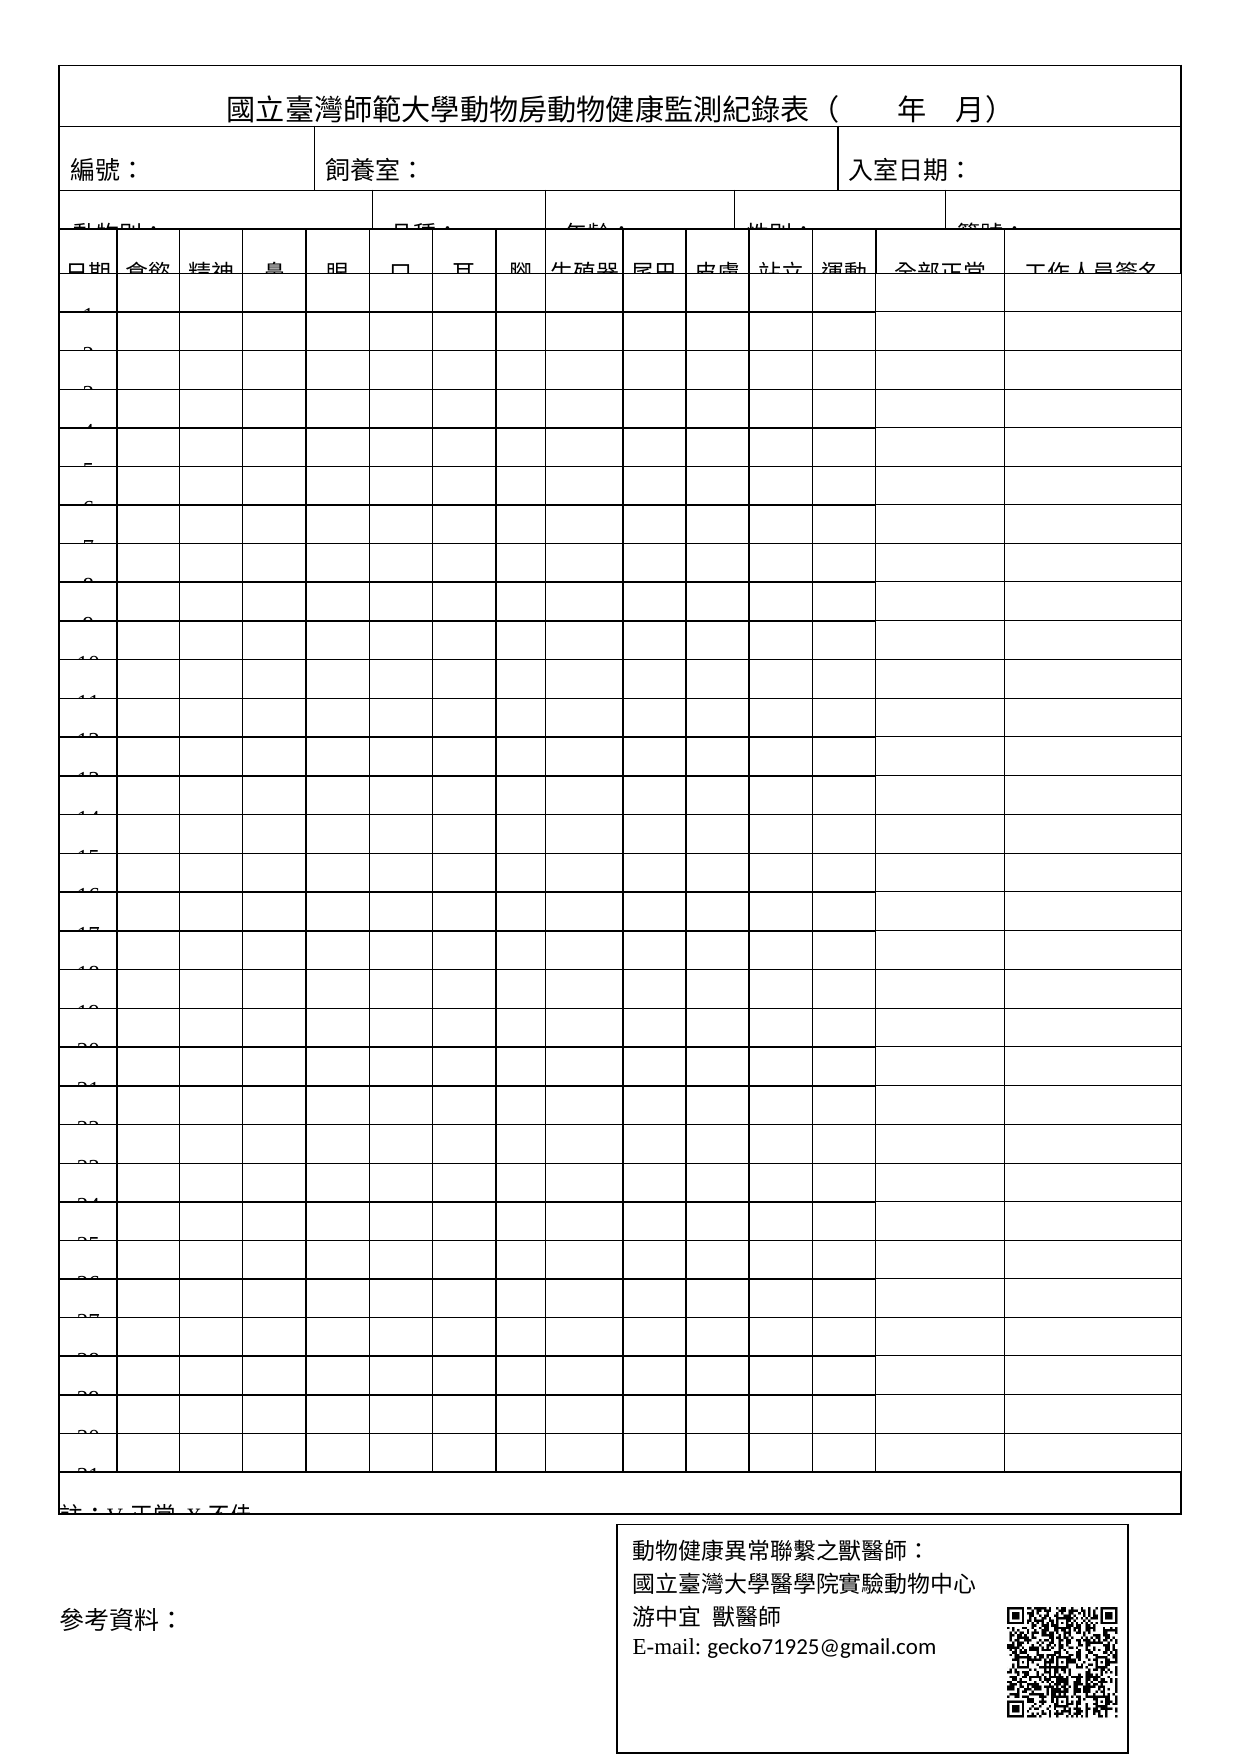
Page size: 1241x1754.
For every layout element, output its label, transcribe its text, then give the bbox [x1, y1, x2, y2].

table_cell [624, 313, 685, 350]
table_cell [546, 815, 622, 852]
table_cell 10 [60, 622, 116, 659]
table_cell [497, 429, 545, 466]
table_cell [180, 429, 242, 466]
table_cell 31 [60, 1434, 116, 1471]
table_cell [118, 932, 179, 969]
table_cell [1005, 1202, 1181, 1240]
table_cell [370, 1396, 432, 1432]
table_cell [687, 274, 748, 311]
table_cell [180, 738, 242, 775]
table_cell [497, 815, 545, 852]
table_cell [876, 1395, 1004, 1432]
table_cell [876, 1009, 1004, 1046]
table_cell [243, 467, 305, 504]
table_cell [750, 854, 812, 891]
table_cell [118, 390, 179, 427]
table_cell [497, 932, 545, 969]
table_cell [497, 622, 545, 659]
table_cell [876, 544, 1004, 581]
table_cell [307, 699, 369, 736]
table_cell [307, 1434, 369, 1471]
table_cell 25 [60, 1203, 116, 1240]
table_cell [750, 390, 812, 427]
table_cell [370, 1434, 432, 1471]
table_cell [497, 970, 545, 1007]
table_cell [307, 1125, 369, 1162]
table_cell 11 [60, 660, 116, 697]
table_cell [370, 1048, 432, 1085]
table_cell [624, 1241, 685, 1278]
table_cell [433, 1280, 495, 1317]
table_cell [243, 1164, 305, 1201]
table_cell [750, 1280, 812, 1317]
table_cell [687, 313, 748, 350]
table_cell [433, 1318, 495, 1355]
table_cell [118, 1009, 179, 1046]
table_cell [1005, 660, 1181, 697]
table_cell [876, 1164, 1004, 1201]
table_cell [370, 506, 432, 543]
table_cell [433, 854, 495, 891]
table_cell [813, 1280, 875, 1317]
table_cell [243, 583, 305, 620]
table_cell [1005, 737, 1181, 775]
table_cell [497, 660, 545, 697]
table_cell [307, 815, 369, 852]
table_cell [750, 313, 812, 350]
table_cell [118, 1357, 179, 1394]
table_cell [876, 892, 1004, 930]
table_cell [750, 1164, 812, 1201]
table_cell [687, 506, 748, 543]
table_cell [624, 1280, 685, 1317]
table_cell [750, 583, 812, 620]
table_cell [813, 313, 875, 350]
table_cell [307, 970, 369, 1007]
table_cell [1005, 390, 1181, 427]
table_cell [546, 1318, 622, 1355]
table_cell [687, 699, 748, 736]
table_cell [813, 429, 875, 466]
table_cell [624, 274, 685, 311]
table_cell [433, 313, 495, 350]
table_cell 性別： [735, 191, 945, 228]
table_cell [370, 274, 432, 311]
table_cell [813, 932, 875, 969]
table_cell [370, 1203, 432, 1240]
table_cell [1005, 1164, 1181, 1201]
table_cell [307, 622, 369, 659]
table_cell [1005, 505, 1181, 543]
table_cell [624, 467, 685, 504]
table_cell [370, 1087, 432, 1124]
table_cell [624, 660, 685, 697]
table_cell [180, 1396, 242, 1432]
table_cell [546, 544, 622, 581]
table_cell [813, 1164, 875, 1201]
table_cell [687, 1164, 748, 1201]
table_cell [546, 893, 622, 930]
table_cell [624, 854, 685, 891]
table_cell [118, 1087, 179, 1124]
table_cell 16 [60, 854, 116, 891]
table_cell [370, 1280, 432, 1317]
table_cell [243, 970, 305, 1007]
table_cell [370, 815, 432, 852]
table_cell [876, 467, 1004, 504]
table_cell [433, 893, 495, 930]
table_cell 18 [60, 932, 116, 969]
table_cell [876, 699, 1004, 736]
table_cell [750, 777, 812, 814]
table_cell [433, 1164, 495, 1201]
table_cell 工作人員簽名 [1005, 230, 1180, 273]
table_cell [497, 544, 545, 581]
table_cell [876, 1318, 1004, 1355]
table_cell [876, 660, 1004, 697]
table_cell [118, 622, 179, 659]
table_cell [1005, 1356, 1181, 1394]
table_cell [118, 1164, 179, 1201]
table_cell [497, 1009, 545, 1046]
table_cell [243, 1087, 305, 1124]
table_cell [1005, 931, 1181, 969]
table_cell [1005, 1125, 1181, 1162]
table_cell [370, 390, 432, 427]
table_cell [433, 1357, 495, 1394]
table_cell [180, 1318, 242, 1355]
table_cell [624, 1125, 685, 1162]
table_cell [624, 777, 685, 814]
table_cell [180, 1164, 242, 1201]
table_cell 註：V-正常, X-不佳 [60, 1473, 1180, 1513]
table_cell [243, 1241, 305, 1278]
table_cell 口 [394, 266, 407, 273]
table_cell [876, 737, 1004, 775]
table_cell [497, 1203, 545, 1240]
table_cell [307, 1241, 369, 1278]
table_cell 8 [60, 544, 116, 581]
table_cell 22 [60, 1087, 116, 1124]
table_cell [118, 351, 179, 388]
table_cell [307, 274, 369, 311]
table_cell [813, 1087, 875, 1124]
table_cell 腳 [497, 230, 545, 273]
table_cell [546, 854, 622, 891]
table_cell [118, 970, 179, 1007]
table_cell [433, 506, 495, 543]
table_cell [876, 428, 1004, 466]
table_cell [546, 1087, 622, 1124]
table_cell [546, 467, 622, 504]
table_cell [750, 1009, 812, 1046]
table_cell [370, 583, 432, 620]
table_cell [180, 699, 242, 736]
table_cell [497, 854, 545, 891]
table_cell [433, 1434, 495, 1471]
text 動物健康異常聯繫之獸醫師： [632, 1533, 1112, 1566]
table_cell [433, 1396, 495, 1432]
table_cell [497, 777, 545, 814]
table_cell [876, 1241, 1004, 1278]
table_cell [750, 1434, 812, 1471]
table_cell [118, 467, 179, 504]
table_cell [1005, 776, 1181, 814]
table_cell [180, 1434, 242, 1471]
table_cell [118, 544, 179, 581]
table_cell [1005, 274, 1181, 311]
table_cell [307, 1357, 369, 1394]
table_cell 運動 [813, 230, 875, 273]
table_cell [1005, 1009, 1181, 1046]
table_cell [624, 738, 685, 775]
table_cell [750, 815, 812, 852]
table_cell [876, 776, 1004, 814]
table_cell [750, 544, 812, 581]
table_cell [307, 583, 369, 620]
table_cell [243, 893, 305, 930]
table_cell [433, 1203, 495, 1240]
table_cell [370, 738, 432, 775]
table_cell [813, 544, 875, 581]
table_cell [687, 622, 748, 659]
table_cell [180, 583, 242, 620]
table_cell [307, 1048, 369, 1085]
table_cell [497, 738, 545, 775]
table_cell [370, 970, 432, 1007]
table_cell [546, 622, 622, 659]
table_cell [243, 1280, 305, 1317]
table_cell 站立 [750, 230, 812, 273]
table_cell [118, 893, 179, 930]
table_cell [1005, 1434, 1181, 1471]
table_cell [876, 505, 1004, 543]
table_cell [433, 1009, 495, 1046]
table_cell [624, 893, 685, 930]
table_cell 12 [60, 699, 116, 736]
table_cell [687, 777, 748, 814]
table_cell [687, 1396, 748, 1432]
table_cell [370, 1357, 432, 1394]
table_cell [1005, 1395, 1181, 1432]
table_cell 15 [60, 815, 116, 852]
table_cell [876, 621, 1004, 659]
table_cell [180, 351, 242, 388]
table_cell [307, 1164, 369, 1201]
table_cell [750, 1357, 812, 1394]
table_cell [876, 274, 1004, 311]
table_cell [687, 854, 748, 891]
table_cell [180, 815, 242, 852]
table_cell 品種： [373, 191, 545, 228]
table_cell 食慾 [118, 230, 179, 273]
table_cell 3 [60, 351, 116, 388]
table_cell 動物別： [60, 191, 372, 228]
table_cell [750, 738, 812, 775]
table_cell [118, 1125, 179, 1162]
table_cell [687, 390, 748, 427]
table_cell [624, 544, 685, 581]
table_cell [243, 1009, 305, 1046]
table_cell [370, 660, 432, 697]
table_cell 14 [60, 777, 116, 814]
table_cell [497, 1396, 545, 1432]
table_cell [750, 467, 812, 504]
table_cell 19 [60, 970, 116, 1007]
table_cell [370, 467, 432, 504]
table_cell [1005, 1318, 1181, 1355]
table_cell [546, 738, 622, 775]
table_cell [497, 583, 545, 620]
table_cell [307, 932, 369, 969]
table_cell [876, 1202, 1004, 1240]
table_cell [180, 622, 242, 659]
table_cell [243, 1048, 305, 1085]
table_cell [497, 351, 545, 388]
table_cell [243, 1203, 305, 1240]
table_cell [813, 1125, 875, 1162]
table_cell [180, 544, 242, 581]
table_cell [624, 1434, 685, 1471]
table_cell [750, 429, 812, 466]
table_cell 入室日期： [839, 127, 1180, 189]
table_cell [624, 1048, 685, 1085]
table_cell [876, 1047, 1004, 1085]
table_cell [687, 660, 748, 697]
table_cell [370, 1009, 432, 1046]
table_cell [180, 854, 242, 891]
table_cell [1005, 970, 1181, 1007]
table_cell [546, 506, 622, 543]
table_cell [813, 738, 875, 775]
table_cell [687, 1434, 748, 1471]
table_cell [813, 583, 875, 620]
table_cell [876, 351, 1004, 388]
table_cell [750, 274, 812, 311]
table_cell [687, 970, 748, 1007]
table_cell [433, 467, 495, 504]
table_cell 全部正常 [877, 230, 1004, 273]
table_cell [546, 1009, 622, 1046]
table_cell [750, 932, 812, 969]
table_cell [118, 583, 179, 620]
table_cell [307, 1009, 369, 1046]
table_cell [370, 351, 432, 388]
table_cell [243, 506, 305, 543]
table_cell [307, 313, 369, 350]
table_cell [750, 1203, 812, 1240]
table_cell [307, 1280, 369, 1317]
table_cell 鼻 [243, 230, 305, 273]
table_cell [307, 777, 369, 814]
table_cell [307, 351, 369, 388]
table_cell [876, 854, 1004, 891]
table_cell [750, 1396, 812, 1432]
table_cell 27 [60, 1280, 116, 1317]
table_cell [433, 544, 495, 581]
table_cell [1005, 1086, 1181, 1124]
table_cell [750, 1087, 812, 1124]
table_cell [497, 1434, 545, 1471]
table_cell [180, 932, 242, 969]
table_cell [243, 699, 305, 736]
table_cell [624, 1087, 685, 1124]
table_cell [243, 660, 305, 697]
table_cell [687, 351, 748, 388]
table_cell [687, 1125, 748, 1162]
table_cell [118, 854, 179, 891]
table_cell [813, 1203, 875, 1240]
table_cell [813, 1357, 875, 1394]
table_cell 2 [60, 313, 116, 350]
table_cell [118, 1203, 179, 1240]
table_cell [307, 390, 369, 427]
table_cell [497, 1280, 545, 1317]
table_cell [876, 970, 1004, 1007]
table_cell [370, 1164, 432, 1201]
table_cell [813, 274, 875, 311]
table_cell [813, 467, 875, 504]
table_cell [433, 932, 495, 969]
table_cell [750, 893, 812, 930]
table_cell [876, 1279, 1004, 1317]
table_cell [433, 583, 495, 620]
text E-mail: gecko71925@gmail.com [632, 1632, 997, 1660]
table_cell [1005, 621, 1181, 659]
text 國立臺灣大學醫學院實驗動物中心 [632, 1566, 1112, 1599]
table_cell [687, 815, 748, 852]
table_cell 口 [370, 230, 432, 273]
table_cell [1005, 892, 1181, 930]
table_cell [243, 429, 305, 466]
table_cell [1005, 428, 1181, 466]
table_cell 耳 [433, 230, 495, 273]
table_cell [433, 390, 495, 427]
table_cell [118, 429, 179, 466]
table_cell [180, 313, 242, 350]
table_cell [1005, 467, 1181, 504]
table_cell [433, 1048, 495, 1085]
table_cell [243, 738, 305, 775]
table_cell [180, 506, 242, 543]
table_cell [243, 1396, 305, 1432]
table_cell [243, 854, 305, 891]
table_cell [624, 1164, 685, 1201]
table_cell [687, 583, 748, 620]
table_cell [876, 1434, 1004, 1471]
table_cell [433, 970, 495, 1007]
table_cell [624, 351, 685, 388]
table_cell [180, 1241, 242, 1278]
table_cell [180, 1357, 242, 1394]
table_cell [180, 1048, 242, 1085]
table_cell [687, 1357, 748, 1394]
table_cell [180, 660, 242, 697]
table_cell [876, 312, 1004, 350]
table_cell [750, 351, 812, 388]
table_cell [1005, 1047, 1181, 1085]
table_cell [433, 815, 495, 852]
table_cell [750, 622, 812, 659]
table_cell [118, 815, 179, 852]
table_cell [118, 699, 179, 736]
table_cell [433, 1241, 495, 1278]
table_cell [370, 1125, 432, 1162]
table_cell [813, 506, 875, 543]
table_cell [433, 274, 495, 311]
table_cell [118, 1396, 179, 1432]
table_cell [243, 622, 305, 659]
table_cell [1005, 699, 1181, 736]
table_cell 29 [60, 1357, 116, 1394]
table_cell [813, 622, 875, 659]
table_cell [750, 1048, 812, 1085]
table_cell [687, 544, 748, 581]
table_cell [546, 1241, 622, 1278]
table_cell [370, 893, 432, 930]
table_cell 精神 [180, 230, 242, 273]
table_cell [370, 544, 432, 581]
table_cell [307, 1396, 369, 1432]
table_cell [307, 1203, 369, 1240]
table_cell [750, 506, 812, 543]
table_cell [433, 738, 495, 775]
table_cell 編號： [60, 127, 314, 189]
table_cell [813, 893, 875, 930]
table_cell [813, 854, 875, 891]
table_cell [624, 622, 685, 659]
table_cell [687, 1280, 748, 1317]
table_cell [876, 815, 1004, 852]
table_cell [307, 544, 369, 581]
table_cell 年齡： [546, 191, 734, 228]
table_cell [876, 1086, 1004, 1124]
table_cell [118, 660, 179, 697]
table_cell [180, 467, 242, 504]
table_cell [624, 1318, 685, 1355]
table_cell [307, 1318, 369, 1355]
table_cell 9 [60, 583, 116, 620]
table_cell [433, 777, 495, 814]
table_cell [243, 274, 305, 311]
table_header 國立臺灣師範大學動物房動物健康監測紀錄表（ 年 月） [60, 66, 1180, 126]
table_cell [243, 1434, 305, 1471]
table_cell [433, 1087, 495, 1124]
table_cell [243, 351, 305, 388]
table_cell [1005, 1241, 1181, 1278]
table_cell [687, 1203, 748, 1240]
table_cell 尾巴 [624, 230, 685, 273]
table_cell [813, 1241, 875, 1278]
table_cell [1005, 351, 1181, 388]
table_cell [118, 738, 179, 775]
table_cell [546, 1164, 622, 1201]
table_cell [433, 622, 495, 659]
table_cell [497, 467, 545, 504]
table_cell [546, 1125, 622, 1162]
table_cell [813, 815, 875, 852]
table_cell [497, 893, 545, 930]
table_cell [307, 738, 369, 775]
table_cell [813, 1048, 875, 1085]
table_cell [546, 313, 622, 350]
table_cell [876, 390, 1004, 427]
table_cell [546, 1396, 622, 1432]
table_cell [813, 699, 875, 736]
table_cell [546, 390, 622, 427]
table_cell [180, 1087, 242, 1124]
table_cell [876, 582, 1004, 620]
table_cell [750, 699, 812, 736]
table_cell [624, 1009, 685, 1046]
table_cell [546, 699, 622, 736]
table_cell 4 [60, 390, 116, 427]
table_cell [180, 274, 242, 311]
table_cell [813, 1009, 875, 1046]
table_cell [687, 1318, 748, 1355]
table_cell 7 [60, 506, 116, 543]
table_cell 17 [60, 893, 116, 930]
table_cell [813, 1318, 875, 1355]
table_cell [546, 660, 622, 697]
table_cell [243, 390, 305, 427]
table_cell [118, 313, 179, 350]
table_cell [750, 660, 812, 697]
table_cell [624, 390, 685, 427]
table_cell [813, 777, 875, 814]
table_cell [546, 970, 622, 1007]
table_cell [243, 1125, 305, 1162]
table_cell [370, 932, 432, 969]
table_cell [243, 932, 305, 969]
table_cell [546, 429, 622, 466]
table_cell [546, 1280, 622, 1317]
table_cell [307, 429, 369, 466]
table_cell 日期 [71, 265, 82, 271]
table_cell [624, 970, 685, 1007]
table_cell [497, 699, 545, 736]
table_cell [180, 1125, 242, 1162]
table_cell [624, 1396, 685, 1432]
table_cell [370, 429, 432, 466]
table_cell [243, 544, 305, 581]
table_cell [624, 1203, 685, 1240]
table_cell 1 [60, 274, 116, 311]
table_cell 21 [60, 1048, 116, 1085]
table_cell [118, 274, 179, 311]
table_cell [546, 1357, 622, 1394]
table_cell [624, 699, 685, 736]
table_cell [180, 1203, 242, 1240]
table_cell [497, 506, 545, 543]
table_cell [180, 893, 242, 930]
table_cell [370, 313, 432, 350]
table_cell 24 [60, 1164, 116, 1201]
table_cell [370, 777, 432, 814]
table_cell 5 [60, 429, 116, 466]
table_cell [370, 622, 432, 659]
table_cell [1005, 582, 1181, 620]
table_cell [118, 1318, 179, 1355]
table_cell [243, 815, 305, 852]
table_cell [687, 1241, 748, 1278]
table_cell [546, 351, 622, 388]
text [1129, 1577, 1181, 1639]
table_cell [307, 467, 369, 504]
table_cell [307, 854, 369, 891]
table_cell [750, 970, 812, 1007]
table_cell [687, 932, 748, 969]
table_cell [370, 1241, 432, 1278]
table_cell 26 [60, 1241, 116, 1278]
table_cell [433, 429, 495, 466]
table_cell [1005, 854, 1181, 891]
table_cell [433, 1125, 495, 1162]
table_cell [546, 932, 622, 969]
table_cell [307, 1087, 369, 1124]
table_cell [750, 1318, 812, 1355]
table_cell [243, 777, 305, 814]
text 游中宜 獸醫師 [632, 1599, 997, 1632]
table_cell [118, 1241, 179, 1278]
table_cell [497, 1164, 545, 1201]
table_cell [624, 583, 685, 620]
table_cell [813, 390, 875, 427]
table_cell [624, 815, 685, 852]
table_cell [750, 1125, 812, 1162]
table_cell [433, 699, 495, 736]
table_cell 飼養室： [315, 127, 837, 189]
table_cell 28 [60, 1318, 116, 1355]
table_cell [497, 390, 545, 427]
table_cell [546, 1434, 622, 1471]
table_cell [243, 1357, 305, 1394]
table_cell [813, 351, 875, 388]
table_cell [876, 1125, 1004, 1162]
table_cell [243, 1318, 305, 1355]
table_cell [497, 274, 545, 311]
table_cell [1005, 544, 1181, 581]
table_cell [546, 1203, 622, 1240]
table_cell [813, 1434, 875, 1471]
table_cell [370, 1318, 432, 1355]
table_cell [1005, 1279, 1181, 1317]
table_cell [497, 313, 545, 350]
table_cell [687, 893, 748, 930]
table_cell [813, 970, 875, 1007]
table_cell [497, 1357, 545, 1394]
table_cell [180, 777, 242, 814]
table_cell [624, 506, 685, 543]
table_cell [497, 1241, 545, 1278]
table_cell [546, 274, 622, 311]
table_cell [624, 429, 685, 466]
table_cell [750, 1241, 812, 1278]
table_cell [813, 660, 875, 697]
table_cell [876, 931, 1004, 969]
table_cell [118, 1280, 179, 1317]
table_cell [497, 1087, 545, 1124]
table_cell [180, 1280, 242, 1317]
table_cell [307, 660, 369, 697]
table_cell [180, 1009, 242, 1046]
table_cell 生殖器 [546, 230, 622, 273]
table_cell [497, 1048, 545, 1085]
table_cell 30 [60, 1396, 116, 1432]
table_cell [118, 506, 179, 543]
table_cell [624, 932, 685, 969]
table_cell [118, 777, 179, 814]
table_cell [687, 429, 748, 466]
table_cell [687, 1087, 748, 1124]
table_cell [370, 699, 432, 736]
table_cell 日期 [60, 230, 116, 273]
table_cell [546, 1048, 622, 1085]
table_cell [370, 854, 432, 891]
table_cell 眼 [307, 230, 369, 273]
table_cell [307, 506, 369, 543]
table_cell 6 [60, 467, 116, 504]
table_cell [546, 777, 622, 814]
table_cell 籠號： [946, 191, 1180, 228]
table_cell [813, 1396, 875, 1432]
table_cell [180, 970, 242, 1007]
text 參考資料： [59, 1577, 616, 1639]
table_cell [118, 1048, 179, 1085]
table_cell [1005, 815, 1181, 852]
table_cell [497, 1125, 545, 1162]
table_cell [1005, 312, 1181, 350]
table_cell [687, 1009, 748, 1046]
table_cell [307, 893, 369, 930]
table_cell [433, 660, 495, 697]
table_cell [687, 738, 748, 775]
table_cell [876, 1356, 1004, 1394]
table_cell [433, 351, 495, 388]
table_cell [243, 313, 305, 350]
table_cell 23 [60, 1125, 116, 1162]
table_cell 皮膚 [687, 230, 748, 273]
table_cell 20 [60, 1009, 116, 1046]
table_cell [687, 1048, 748, 1085]
table_cell [497, 1318, 545, 1355]
table_cell [624, 1357, 685, 1394]
table_cell [687, 467, 748, 504]
table_cell [118, 1434, 179, 1471]
table_cell [180, 390, 242, 427]
table_cell 13 [60, 738, 116, 775]
table_cell [546, 583, 622, 620]
